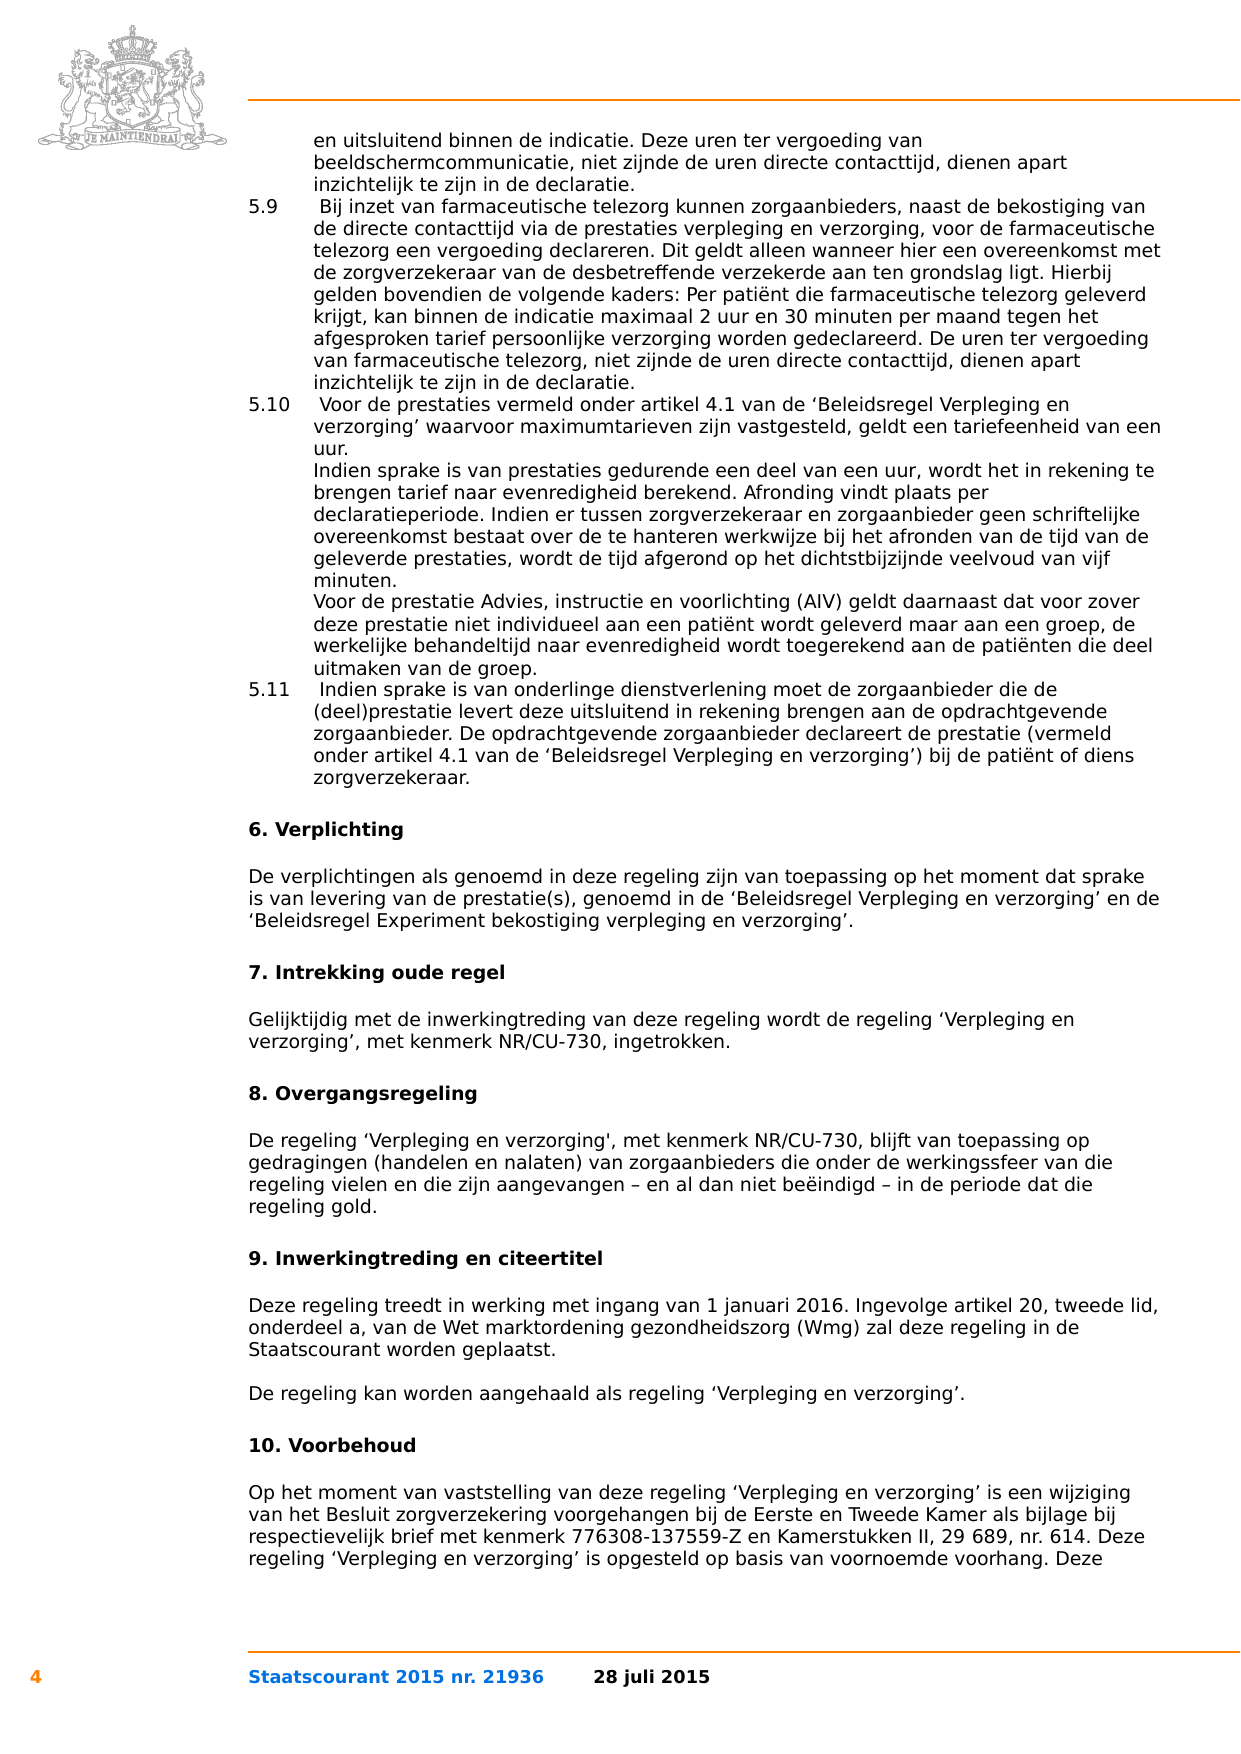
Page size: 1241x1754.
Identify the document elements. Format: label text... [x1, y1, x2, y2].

text Voor de prestatie Advies, instructie en voorlichting (AIV) geldt daarnaast dat voor zover deze prestatie niet individueel aan een patiënt wordt geleverd maar aan een groep, de werkelijke behandeltijd naar evenredigheid wordt toegerekend aan de patiënten die deel uitmaken van de groep. [313, 591, 1163, 679]
subtitle 7. Intrekking oude regel [248, 962, 1163, 984]
text en uitsluitend binnen de indicatie. Deze uren ter vergoeding van beeldschermcommunicatie, niet zijnde de uren directe contacttijd, dienen apart inzichtelijk te zijn in de declaratie. [248, 130, 1163, 196]
picture [38, 25, 227, 150]
text De regeling ‘Verpleging en verzorging', met kenmerk NR/CU-730, blijft van toepassing op gedragingen (handelen en nalaten) van zorgaanbieders die onder de werkingssfeer van die regeling vielen en die zijn aangevangen – en al dan niet beëindigd – in de periode dat die regeling gold. [248, 1130, 1163, 1218]
subtitle 8. Overgangsregeling [248, 1083, 1163, 1105]
text Gelijktijdig met de inwerkingtreding van deze regeling wordt de regeling ‘Verpleging en verzorging’, met kenmerk NR/CU-730, ingetrokken. [248, 1009, 1163, 1053]
subtitle 9. Inwerkingtreding en citeertitel [248, 1248, 1163, 1270]
text 5.10 Voor de prestaties vermeld onder artikel 4.1 van de ‘Beleidsregel Verpleging en verzorging’ waarvoor maximumtarieven zijn vastgesteld, geldt een tariefeenheid van een uur. [248, 394, 1163, 459]
subtitle 6. Verplichting [248, 819, 1163, 841]
text De verplichtingen als genoemd in deze regeling zijn van toepassing op het moment dat sprake is van levering van de prestatie(s), genoemd in de ‘Beleidsregel Verpleging en verzorging’ en de ‘Beleidsregel Experiment bekostiging verpleging en verzorging’. [248, 866, 1163, 932]
text Indien sprake is van prestaties gedurende een deel van een uur, wordt het in rekening te brengen tarief naar evenredigheid berekend. Afronding vindt plaats per declaratieperiode. Indien er tussen zorgverzekeraar en zorgaanbieder geen schriftelijke overeenkomst bestaat over de te hanteren werkwijze bij het afronden van de tijd van de geleverde prestaties, wordt de tijd afgerond op het dichtstbijzijnde veelvoud van vijf minuten. [313, 459, 1163, 591]
text De regeling kan worden aangehaald als regeling ‘Verpleging en verzorging’. [248, 1383, 1163, 1405]
text 5.9 Bij inzet van farmaceutische telezorg kunnen zorgaanbieders, naast de bekostiging van de directe contacttijd via de prestaties verpleging en verzorging, voor de farmaceutische telezorg een vergoeding declareren. Dit geldt alleen wanneer hier een overeenkomst met de zorgverzekeraar van de desbetreffende verzekerde aan ten grondslag ligt. Hierbij gelden bovendien de volgende kaders: Per patiënt die farmaceutische telezorg geleverd krijgt, kan binnen de indicatie maximaal 2 uur en 30 minuten per maand tegen het afgesproken tarief persoonlijke verzorging worden gedeclareerd. De uren ter vergoeding van farmaceutische telezorg, niet zijnde de uren directe contacttijd, dienen apart inzichtelijk te zijn in de declaratie. [248, 196, 1163, 394]
text Deze regeling treedt in werking met ingang van 1 januari 2016. Ingevolge artikel 20, tweede lid, onderdeel a, van de Wet marktordening gezondheidszorg (Wmg) zal deze regeling in de Staatscourant worden geplaatst. [248, 1295, 1163, 1361]
subtitle 10. Voorbehoud [248, 1435, 1163, 1457]
text Op het moment van vaststelling van deze regeling ‘Verpleging en verzorging’ is een wijziging van het Besluit zorgverzekering voorgehangen bij de Eerste en Tweede Kamer als bijlage bij respectievelijk brief met kenmerk 776308-137559-Z en Kamerstukken II, 29 689, nr. 614. Deze regeling ‘Verpleging en verzorging’ is opgesteld op basis van voornoemde voorhang. Deze [248, 1482, 1163, 1570]
text 5.11 Indien sprake is van onderlinge dienstverlening moet de zorgaanbieder die de (deel)prestatie levert deze uitsluitend in rekening brengen aan de opdrachtgevende zorgaanbieder. De opdrachtgevende zorgaanbieder declareert de prestatie (vermeld onder artikel 4.1 van de ‘Beleidsregel Verpleging en verzorging’) bij de patiënt of diens zorgverzekeraar. [248, 679, 1163, 789]
